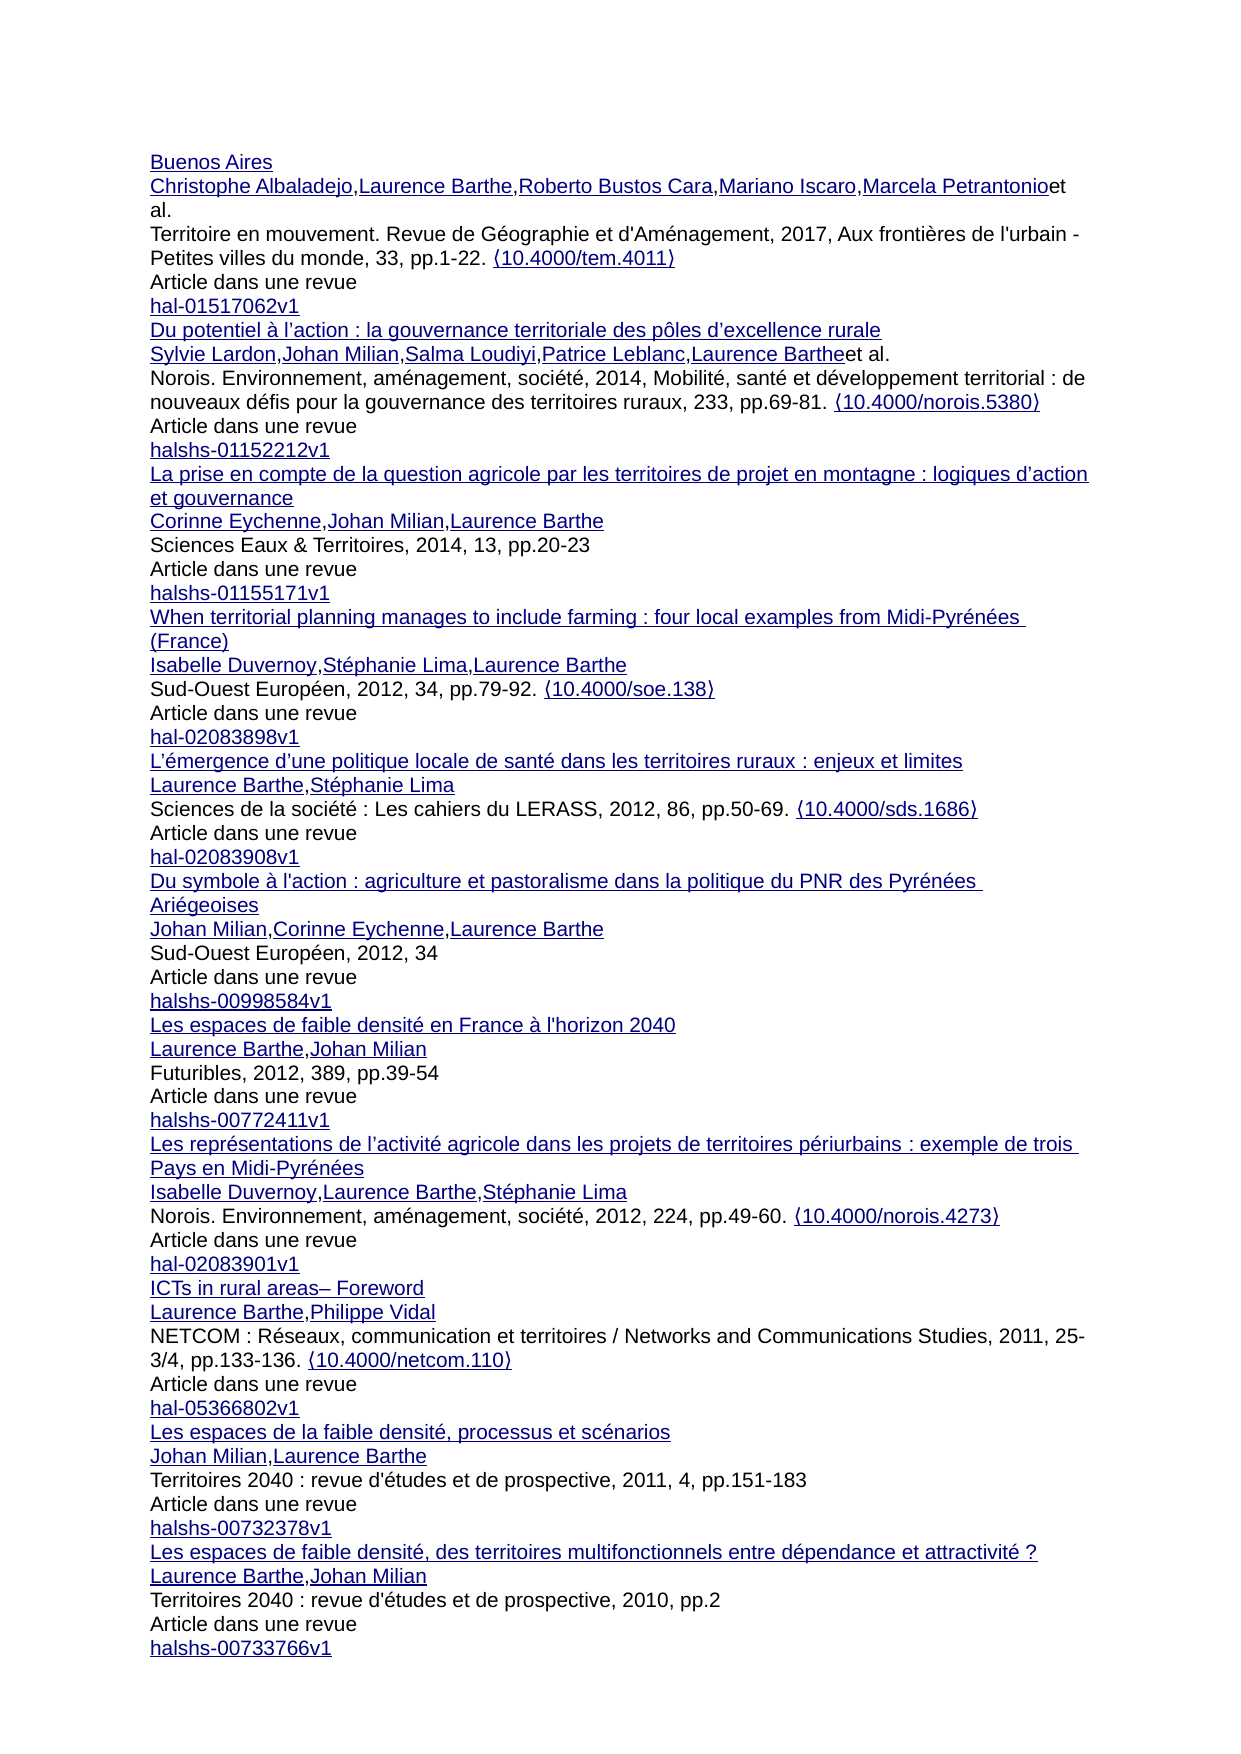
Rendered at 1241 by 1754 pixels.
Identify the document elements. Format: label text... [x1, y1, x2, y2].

table_cell L’émergence d’une politique locale de santé dans les territoires ruraux : enjeux et limites Laurence Barthe,Stéphanie Lima Sciences de la société : Les cahiers du LERASS, 2012, 86, pp.50-69. ⟨10.4000/sds.1686⟩ Article dans une revue hal-02083908v1 [150, 749, 1090, 869]
table_cell Les espaces de la faible densité, processus et scénarios Johan Milian,Laurence Barthe Territoires 2040 : revue d'études et de prospective, 2011, 4, pp.151-183 Article dans une revue halshs-00732378v1 [150, 1420, 1090, 1539]
table_cell Buenos Aires Christophe Albaladejo,Laurence Barthe,Roberto Bustos Cara,Mariano Iscaro,Marcela Petrantonioet al. Territoire en mouvement. Revue de Géographie et d'Aménagement, 2017, Aux frontières de l'urbain - Petites villes du monde, 33, pp.1-22. ⟨10.4000/tem.4011⟩ Article dans une revue hal-01517062v1 [150, 150, 1090, 318]
table_cell Les espaces de faible densité en France à l'horizon 2040 Laurence Barthe,Johan Milian Futuribles, 2012, 389, pp.39-54 Article dans une revue halshs-00772411v1 [150, 1013, 1090, 1132]
table_cell Les représentations de l’activité agricole dans les projets de territoires périurbains : exemple de trois Pays en Midi-Pyrénées Isabelle Duvernoy,Laurence Barthe,Stéphanie Lima Norois. Environnement, aménagement, société, 2012, 224, pp.49-60. ⟨10.4000/norois.4273⟩ Article dans une revue hal-02083901v1 [150, 1132, 1090, 1276]
table_cell When territorial planning manages to include farming : four local examples from Midi-Pyrénées (France) Isabelle Duvernoy,Stéphanie Lima,Laurence Barthe Sud-Ouest Européen, 2012, 34, pp.79-92. ⟨10.4000/soe.138⟩ Article dans une revue hal-02083898v1 [150, 605, 1090, 749]
table_cell Du symbole à l'action : agriculture et pastoralisme dans la politique du PNR des Pyrénées Ariégeoises Johan Milian,Corinne Eychenne,Laurence Barthe Sud-Ouest Européen, 2012, 34 Article dans une revue halshs-00998584v1 [150, 869, 1090, 1012]
table_cell La prise en compte de la question agricole par les territoires de projet en montagne : logiques d’action et gouvernance Corinne Eychenne,Johan Milian,Laurence Barthe Sciences Eaux & Territoires, 2014, 13, pp.20-23 Article dans une revue halshs-01155171v1 [150, 461, 1090, 605]
table_cell ICTs in rural areas– Foreword Laurence Barthe,Philippe Vidal NETCOM : Réseaux, communication et territoires / Networks and Communications Studies, 2011, 25-3/4, pp.133-136. ⟨10.4000/netcom.110⟩ Article dans une revue hal-05366802v1 [150, 1276, 1090, 1420]
table_cell Du potentiel à l’action : la gouvernance territoriale des pôles d’excellence rurale Sylvie Lardon,Johan Milian,Salma Loudiyi,Patrice Leblanc,Laurence Bartheet al. Norois. Environnement, aménagement, société, 2014, Mobilité, santé et développement territorial : de nouveaux défis pour la gouvernance des territoires ruraux, 233, pp.69-81. ⟨10.4000/norois.5380⟩ Article dans une revue halshs-01152212v1 [150, 318, 1090, 461]
table_cell Les espaces de faible densité, des territoires multifonctionnels entre dépendance et attractivité ? Laurence Barthe,Johan Milian Territoires 2040 : revue d'études et de prospective, 2010, pp.2 Article dans une revue halshs-00733766v1 [150, 1540, 1090, 1659]
